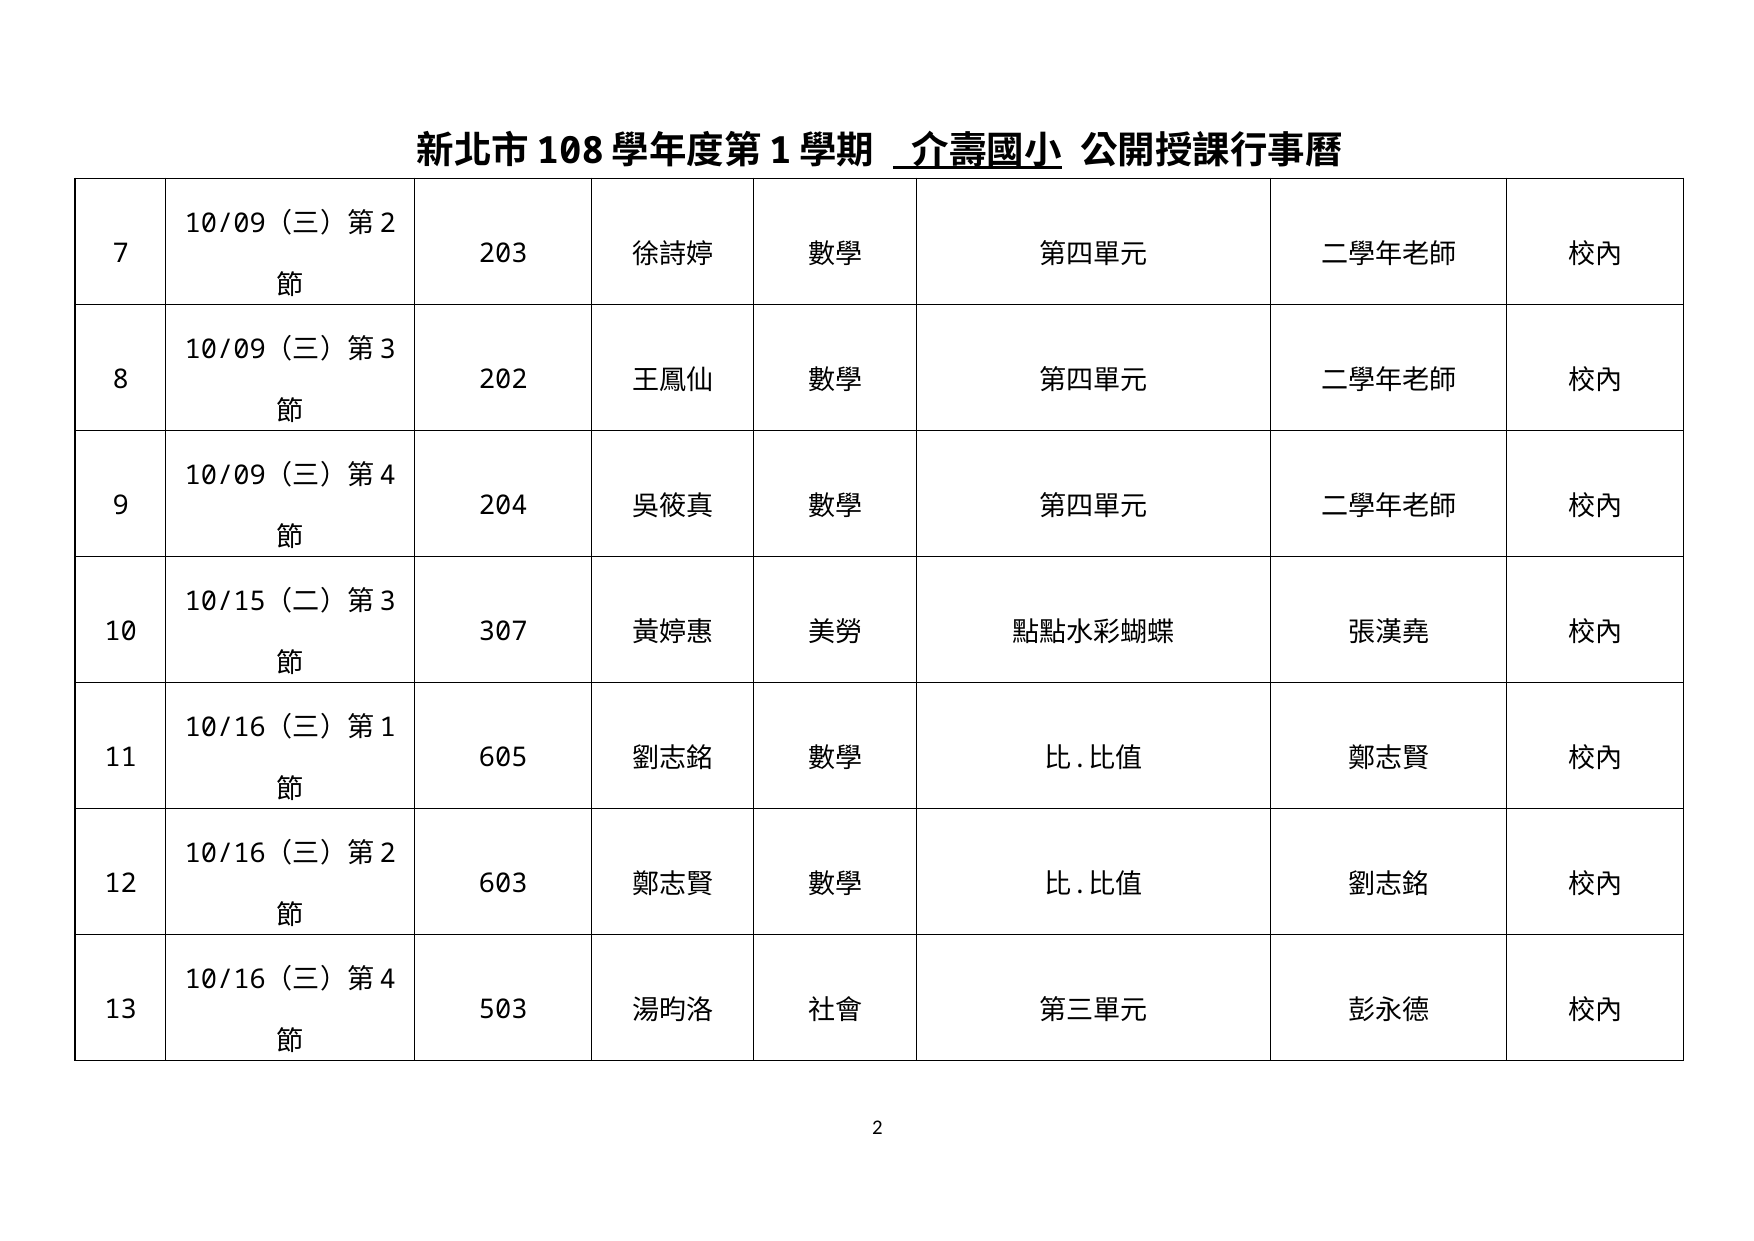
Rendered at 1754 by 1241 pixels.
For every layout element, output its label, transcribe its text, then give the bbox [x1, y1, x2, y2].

table_cell 數學 [754, 809, 916, 934]
table_cell 204 [415, 431, 591, 556]
table_cell 數學 [754, 431, 916, 556]
table_cell 9 [76, 431, 165, 556]
table_cell 10/16（三）第1節 [166, 683, 414, 808]
table_cell 校內 [1507, 683, 1683, 808]
table_cell 第四單元 [917, 305, 1270, 429]
table_cell 劉志銘 [1271, 809, 1506, 934]
table_cell 比.比值 [917, 809, 1270, 934]
table_cell 603 [415, 809, 591, 934]
table_cell 10/15（二）第3節 [166, 557, 414, 682]
table_cell 王鳳仙 [592, 305, 753, 429]
table_cell 點點水彩蝴蝶 [917, 557, 1270, 682]
table_header 新北市108學年度第1學期 介壽國小 公開授課行事曆 [76, 96, 1683, 177]
table_cell 第三單元 [917, 935, 1270, 1060]
table_cell 第四單元 [917, 179, 1270, 303]
table_cell 10/09（三）第3節 [166, 305, 414, 429]
table_cell 203 [415, 179, 591, 303]
table_cell 7 [76, 179, 165, 303]
table_cell 13 [76, 935, 165, 1060]
table_cell 校內 [1507, 809, 1683, 934]
table_cell 數學 [754, 305, 916, 429]
table_cell 校內 [1507, 935, 1683, 1060]
table_cell 吳筱真 [592, 431, 753, 556]
table_cell 黃婷惠 [592, 557, 753, 682]
table_cell 劉志銘 [592, 683, 753, 808]
table_cell 鄭志賢 [1271, 683, 1506, 808]
table_cell 10/09（三）第2節 [166, 179, 414, 303]
table_cell 校內 [1507, 431, 1683, 556]
table_cell 10/16（三）第2節 [166, 809, 414, 934]
table_cell 比.比值 [917, 683, 1270, 808]
table_cell 503 [415, 935, 591, 1060]
table_cell 202 [415, 305, 591, 429]
table_cell 社會 [754, 935, 916, 1060]
table_cell 校內 [1507, 179, 1683, 303]
table_cell 徐詩婷 [592, 179, 753, 303]
table_cell 11 [76, 683, 165, 808]
table_cell 307 [415, 557, 591, 682]
table_cell 二學年老師 [1271, 305, 1506, 429]
table_cell 校內 [1507, 557, 1683, 682]
table_cell 湯昀洛 [592, 935, 753, 1060]
table_cell 605 [415, 683, 591, 808]
table_cell 數學 [754, 179, 916, 303]
table_cell 二學年老師 [1271, 431, 1506, 556]
table_cell 數學 [754, 683, 916, 808]
table_cell 校內 [1507, 305, 1683, 429]
table_cell 鄭志賢 [592, 809, 753, 934]
table_cell 二學年老師 [1271, 179, 1506, 303]
table_cell 第四單元 [917, 431, 1270, 556]
table_cell 彭永德 [1271, 935, 1506, 1060]
table_cell 美勞 [754, 557, 916, 682]
table_cell 10 [76, 557, 165, 682]
table_cell 8 [76, 305, 165, 429]
table_cell 張漢堯 [1271, 557, 1506, 682]
table_cell 10/16（三）第4節 [166, 935, 414, 1060]
table_cell 12 [76, 809, 165, 934]
table_cell 10/09（三）第4節 [166, 431, 414, 556]
